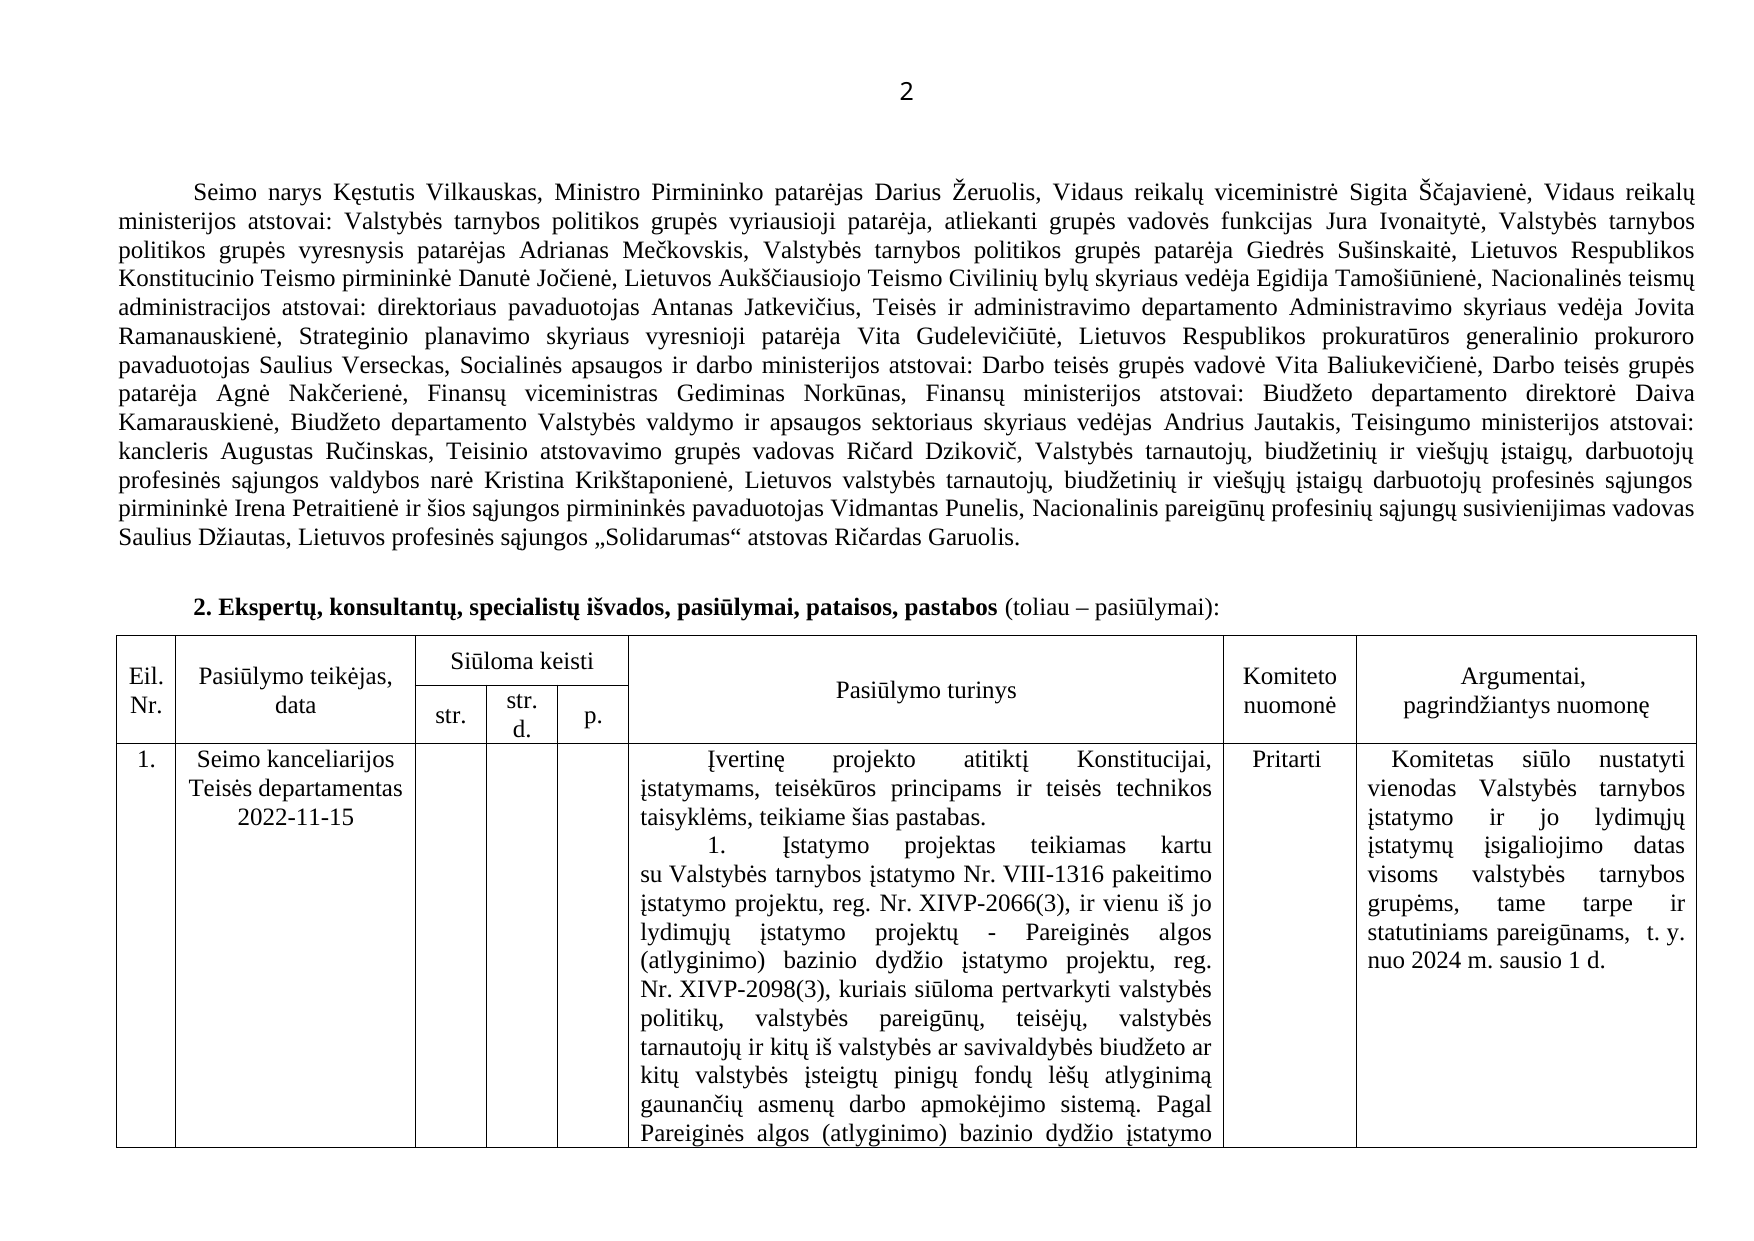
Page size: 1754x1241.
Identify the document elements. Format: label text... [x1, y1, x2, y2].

table_header Eil. Nr. [117, 636, 175, 743]
table_cell str. [416, 686, 486, 743]
table_cell Įvertinę projekto atitiktį Konstitucijai, įstatymams, teisėkūros principams ir teisės technikos taisyklėms, teikiame šias pastabas. 1. Įstatymo projektas teikiamas kartu su Valstybės tarnybos įstatymo Nr. VIII-1316 pakeitimo įstatymo projektu, reg. Nr. XIVP-2066(3), ir vienu iš jo lydimųjų įstatymo projektų - Pareiginės algos (atlyginimo) bazinio dydžio įstatymo projektu, reg. Nr. XIVP-2098(3), kuriais siūloma pertvarkyti valstybės politikų, valstybės pareigūnų, teisėjų, valstybės tarnautojų ir kitų iš valstybės ar savivaldybės biudžeto ar kitų valstybės įsteigtų pinigų fondų lėšų atlyginimą gaunančių asmenų darbo apmokėjimo sistemą. Pagal Pareiginės algos (atlyginimo) bazinio dydžio įstatymo [629, 744, 1223, 1147]
table_header Siūloma keisti [416, 636, 628, 684]
subtitle 2. Ekspertų, konsultantų, specialistų išvados, pasiūlymai, pataisos, pastabos (toliau – pasiūlymai): [118, 592, 1695, 621]
table_header Pasiūlymo teikėjas, data [176, 636, 415, 743]
table_cell [558, 744, 628, 1147]
table_cell str. d. [487, 686, 557, 743]
table_cell Komitetas siūlo nustatyti vienodas Valstybės tarnybos įstatymo ir jo lydimųjų įstatymų įsigaliojimo datas visoms valstybės tarnybos grupėms, tame tarpe ir statutiniams pareigūnams, t. y. nuo 2024 m. sausio 1 d. [1357, 744, 1696, 1147]
table_cell [416, 744, 486, 1147]
table_cell [487, 744, 557, 1147]
table_cell Pritarti [1224, 744, 1356, 1147]
table_header Argumentai, pagrindžiantys nuomonę [1357, 636, 1696, 743]
subtitle Seimo narys Kęstutis Vilkauskas, Ministro Pirmininko patarėjas Darius Žeruolis, Vidaus reikalų viceministrė Sigita Ščajavienė, Vidaus reikalų ministerijos atstovai: Valstybės tarnybos politikos grupės vyriausioji patarėja, atliekanti grupės vadovės funkcijas Jura Ivonaitytė, Valstybės tarnybos politikos grupės vyresnysis patarėjas Adrianas Mečkovskis, Valstybės tarnybos politikos grupės patarėja Giedrės Sušinskaitė, Lietuvos Respublikos Konstitucinio Teismo pirmininkė Danutė Jočienė, Lietuvos Aukščiausiojo Teismo Civilinių bylų skyriaus vedėja Egidija Tamošiūnienė, Nacionalinės teismų administracijos atstovai: direktoriaus pavaduotojas Antanas Jatkevičius, Teisės ir administravimo departamento Administravimo skyriaus vedėja Jovita Ramanauskienė, Strateginio planavimo skyriaus vyresnioji patarėja Vita Gudelevičiūtė, Lietuvos Respublikos prokuratūros generalinio prokuroro pavaduotojas Saulius Verseckas, Socialinės apsaugos ir darbo ministerijos atstovai: Darbo teisės grupės vadovė Vita Baliukevičienė, Darbo teisės grupės patarėja Agnė Nakčerienė, Finansų viceministras Gediminas Norkūnas, Finansų ministerijos atstovai: Biudžeto departamento direktorė Daiva Kamarauskienė, Biudžeto departamento Valstybės valdymo ir apsaugos sektoriaus skyriaus vedėjas Andrius Jautakis, Teisingumo ministerijos atstovai: kancleris Augustas Ručinskas, Teisinio atstovavimo grupės vadovas Ričard Dzikovič, Valstybės tarnautojų, biudžetinių ir viešųjų įstaigų, darbuotojų profesinės sąjungos valdybos narė Kristina Krikštaponienė, Lietuvos valstybės tarnautojų, biudžetinių ir viešųjų įstaigų darbuotojų profesinės sąjungos pirmininkė Irena Petraitienė ir šios sąjungos pirmininkės pavaduotojas Vidmantas Punelis, Nacionalinis pareigūnų profesinių sąjungų susivienijimas vadovas Saulius Džiautas, Lietuvos profesinės sąjungos „Solidarumas“ atstovas Ričardas Garuolis. [118, 177, 1695, 551]
table_cell p. [558, 686, 628, 743]
table_header Komiteto nuomonė [1224, 636, 1356, 743]
table_cell Seimo kanceliarijos Teisės departamentas 2022-11-15 [176, 744, 415, 1147]
table_header Pasiūlymo turinys [629, 636, 1223, 743]
table_cell 1. [117, 744, 175, 1147]
